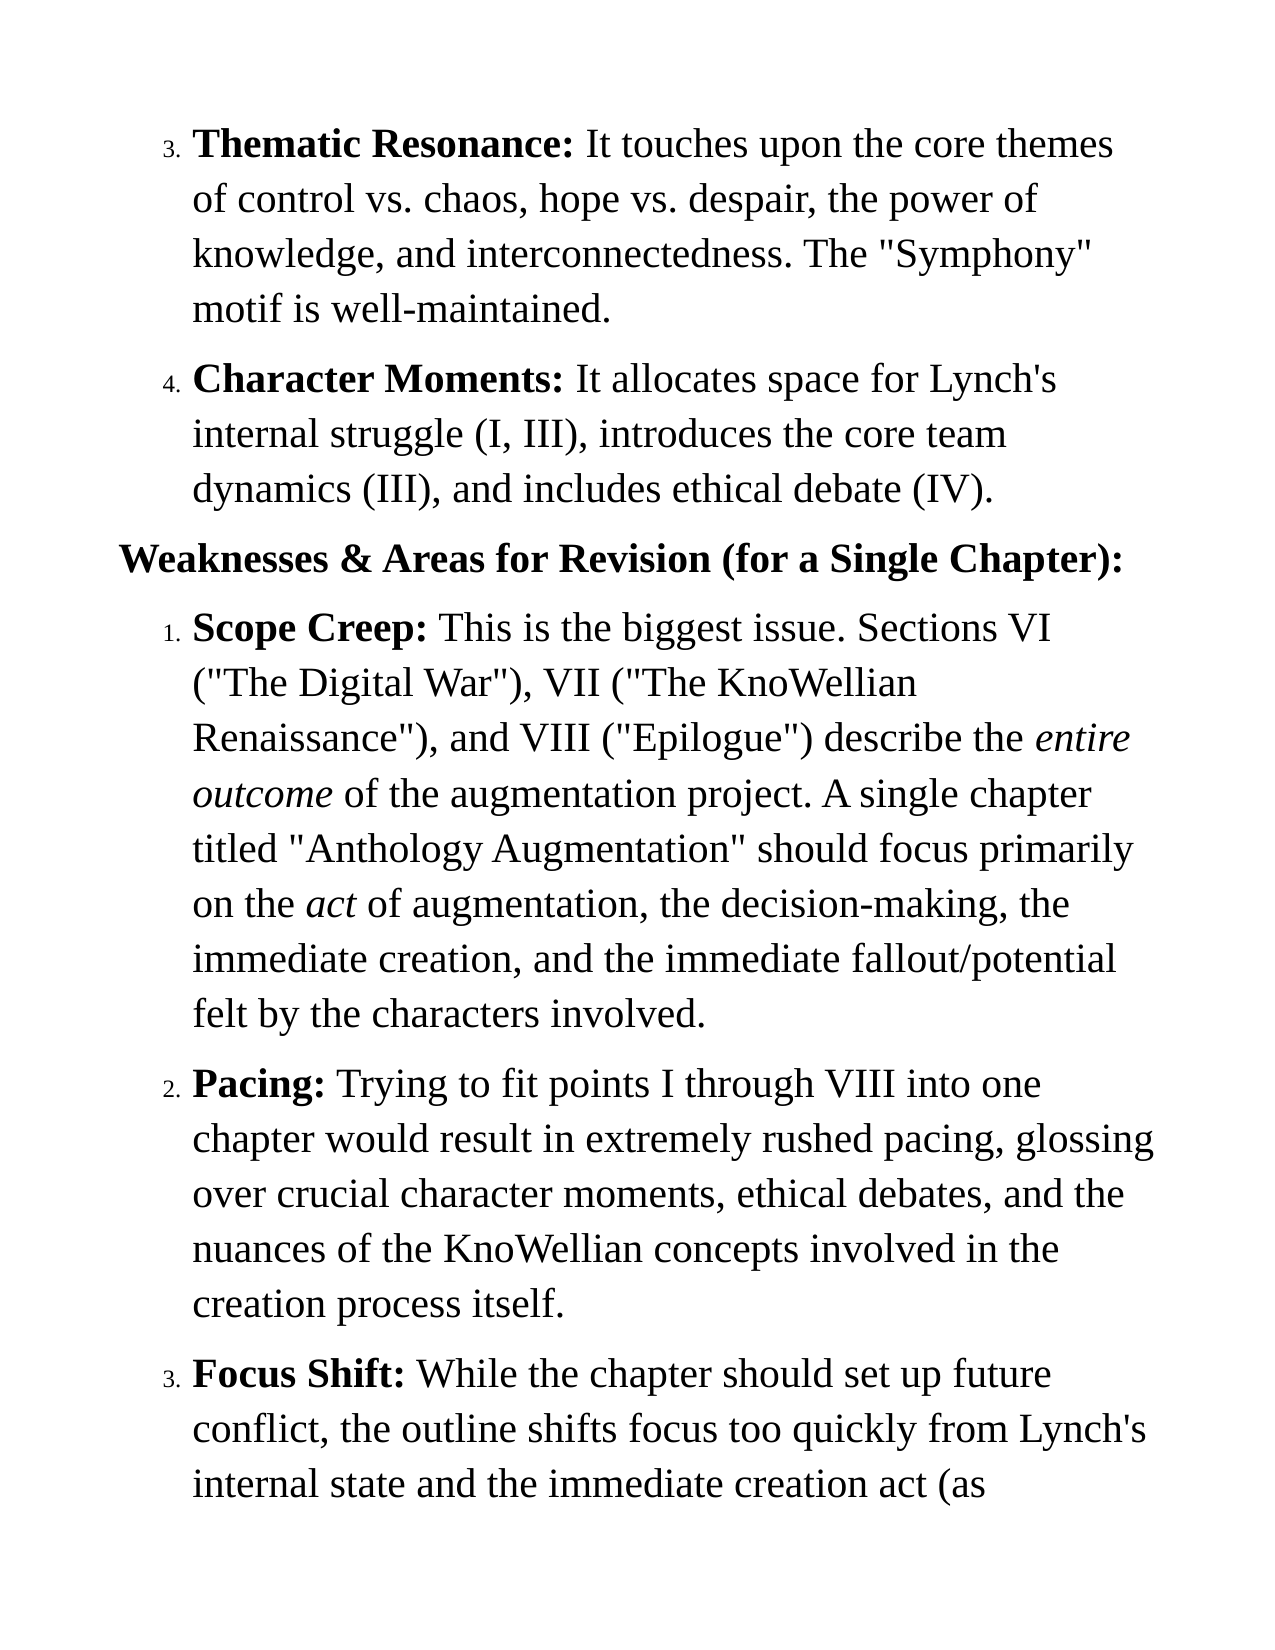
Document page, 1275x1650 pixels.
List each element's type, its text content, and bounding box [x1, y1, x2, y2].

text Weaknesses & Areas for Revision (for a Single Chapter): [118, 533, 1157, 581]
list Character Moments: It allocates space for Lynch's internal struggle (I, III), introduces the core team dynamics (III), and includes ethical debate (IV). [162, 353, 1157, 511]
list Focus Shift: While the chapter should set up future conflict, the outline shifts focus too quickly from Lynch's internal state and the immediate creation act (as [162, 1348, 1157, 1506]
list Scope Creep: This is the biggest issue. Sections VI ("The Digital War"), VII ("The KnoWellian Renaissance"), and VIII ("Epilogue") describe the entire outcome of the augmentation project. A single chapter titled "Anthology Augmentation" should focus primarily on the act of augmentation, the decision-making, the immediate creation, and the immediate fallout/potential felt by the characters involved. [162, 603, 1157, 1036]
list Thematic Resonance: It touches upon the core themes of control vs. chaos, hope vs. despair, the power of knowledge, and interconnectedness. The "Symphony" motif is well-maintained. [162, 118, 1157, 331]
list Pacing: Trying to fit points I through VIII into one chapter would result in extremely rushed pacing, glossing over crucial character moments, ethical debates, and the nuances of the KnoWellian concepts involved in the creation process itself. [162, 1058, 1157, 1326]
